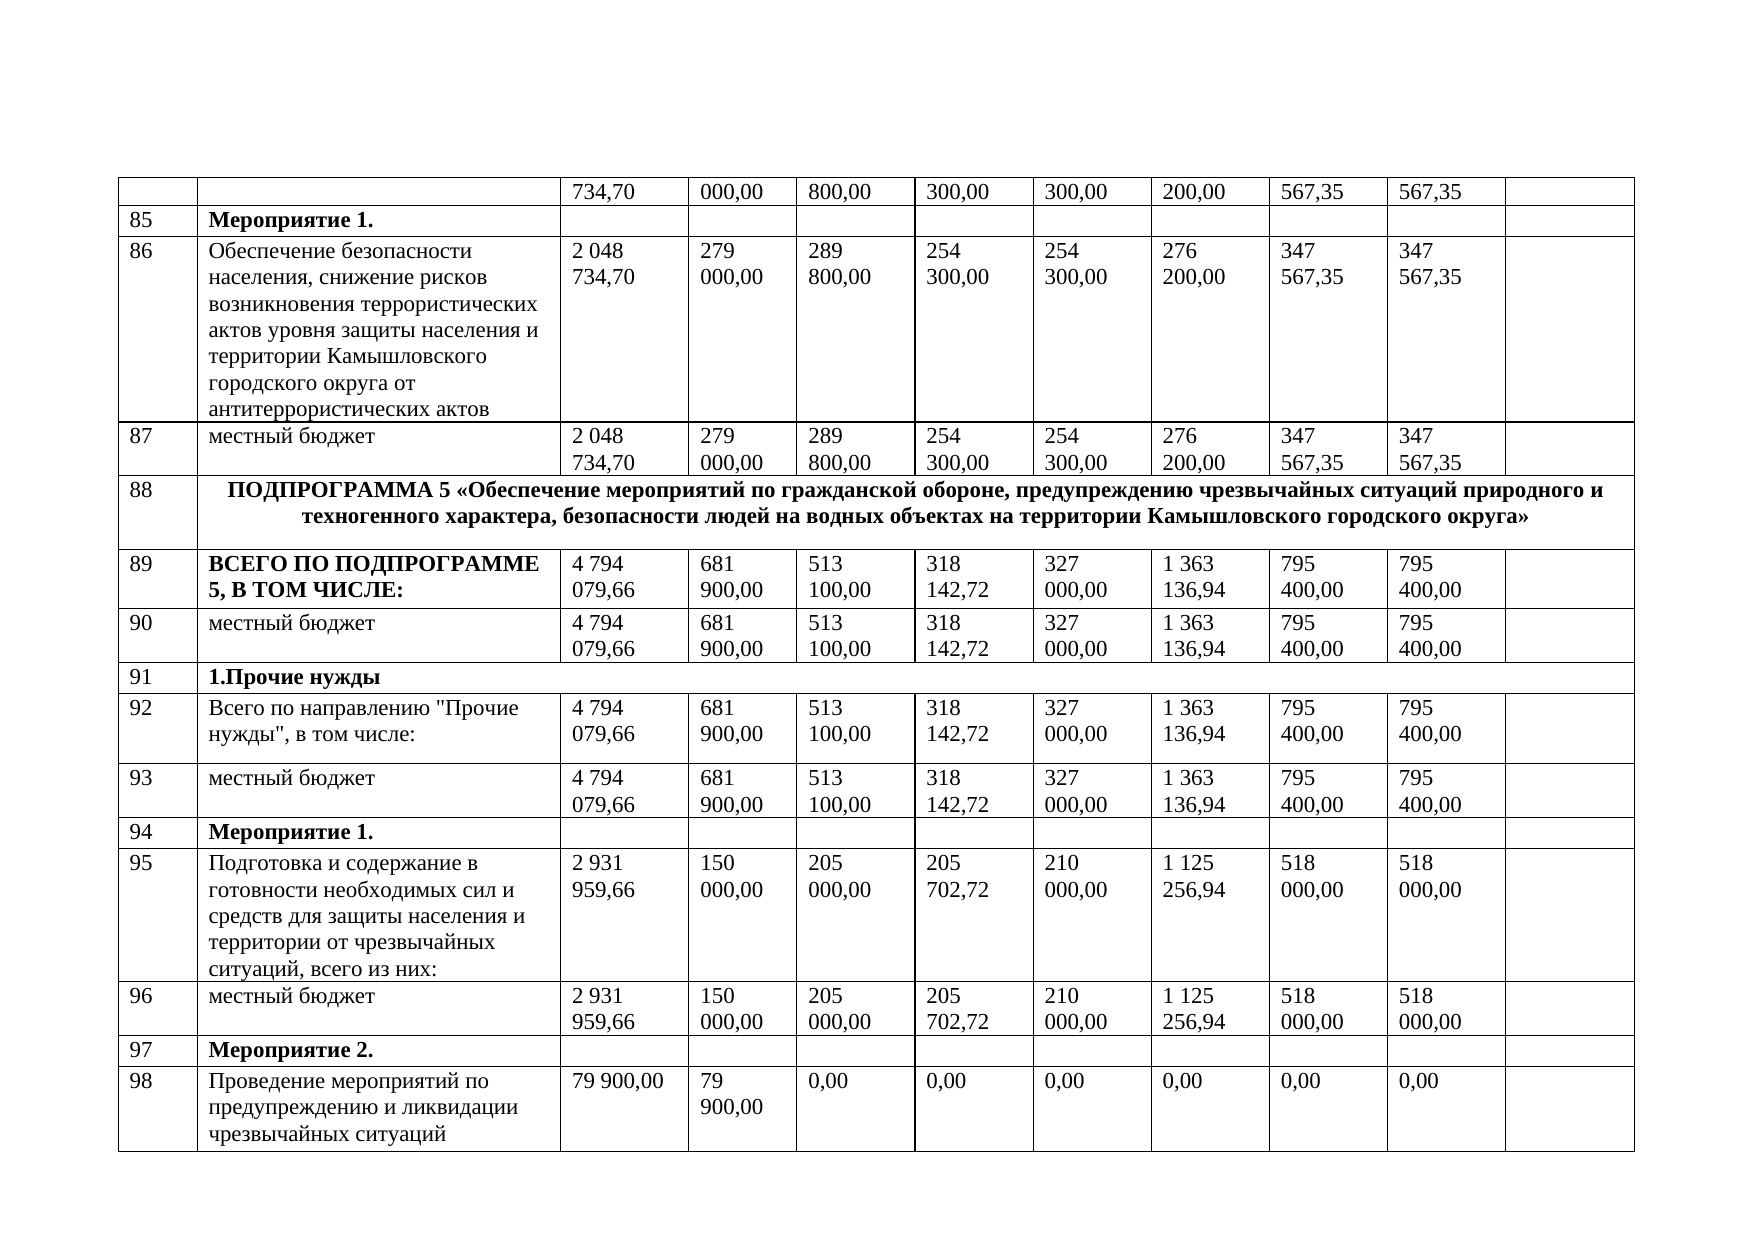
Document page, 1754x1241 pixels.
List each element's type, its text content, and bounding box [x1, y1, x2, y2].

table_cell 254 300,00 [916, 237, 1033, 421]
table_cell 86 [119, 237, 197, 421]
table_cell 92 [119, 694, 197, 763]
table_cell Подготовка и содержание в готовности необходимых сил и средств для защиты населения и территории от чрезвычайных ситуаций, всего из них: [198, 849, 560, 981]
table_cell 210 000,00 [1034, 982, 1151, 1035]
table_cell 2 048 734,70 [561, 237, 688, 421]
table_cell [1034, 818, 1151, 848]
table_cell 279 000,00 [689, 237, 796, 421]
table_cell [1506, 849, 1634, 981]
table_cell 254 300,00 [916, 423, 1033, 475]
table_cell 347 567,35 [1388, 423, 1505, 475]
table_cell [561, 206, 688, 236]
table_cell [1506, 1067, 1634, 1151]
table_cell 0,00 [797, 1067, 914, 1151]
table_cell 734,70 [561, 178, 688, 204]
table_cell 513 100,00 [797, 609, 914, 662]
table_cell местный бюджет [198, 982, 560, 1035]
table_cell [1506, 423, 1634, 475]
table_cell 4 794 079,66 [561, 764, 688, 817]
table_cell [797, 818, 914, 848]
table_cell Проведение мероприятий по предупреждению и ликвидации чрезвычайных ситуаций [198, 1067, 560, 1151]
table_cell 210 000,00 [1034, 849, 1151, 981]
table_cell [1506, 550, 1634, 608]
table_cell [1388, 1036, 1505, 1066]
table_cell Мероприятие 1. [198, 206, 560, 236]
table_cell 1 363 136,94 [1152, 764, 1269, 817]
table_cell [1506, 764, 1634, 817]
table_cell [797, 206, 914, 236]
table_cell 79 900,00 [689, 1067, 796, 1151]
table_cell 0,00 [1152, 1067, 1269, 1151]
table_cell 289 800,00 [797, 237, 914, 421]
table_cell 513 100,00 [797, 694, 914, 763]
table_cell 2 048 734,70 [561, 423, 688, 475]
table_cell [119, 178, 197, 204]
table_cell [1034, 1036, 1151, 1066]
table_cell 518 000,00 [1388, 982, 1505, 1035]
table_cell 95 [119, 849, 197, 981]
table_cell 795 400,00 [1388, 550, 1505, 608]
table_cell 518 000,00 [1388, 849, 1505, 981]
table_cell 318 142,72 [916, 550, 1033, 608]
table_cell [1388, 818, 1505, 848]
table_cell [1270, 818, 1387, 848]
table_cell 318 142,72 [916, 694, 1033, 763]
table_cell [689, 818, 796, 848]
table_cell 681 900,00 [689, 550, 796, 608]
table_cell 2 931 959,66 [561, 982, 688, 1035]
table_cell 795 400,00 [1388, 694, 1505, 763]
table_cell 347 567,35 [1388, 237, 1505, 421]
table_cell 300,00 [1034, 178, 1151, 204]
table_cell 347 567,35 [1270, 237, 1387, 421]
table_cell 567,35 [1270, 178, 1387, 204]
table_cell 795 400,00 [1270, 694, 1387, 763]
table_cell [1270, 1036, 1387, 1066]
table_cell 795 400,00 [1270, 609, 1387, 662]
table_cell [797, 1036, 914, 1066]
table_cell 2 931 959,66 [561, 849, 688, 981]
table_cell 327 000,00 [1034, 550, 1151, 608]
table_cell 681 900,00 [689, 609, 796, 662]
table_cell [1506, 237, 1634, 421]
table_cell 318 142,72 [916, 609, 1033, 662]
table_cell 98 [119, 1067, 197, 1151]
table_cell местный бюджет [198, 423, 560, 475]
table_cell 93 [119, 764, 197, 817]
table_cell Мероприятие 1. [198, 818, 560, 848]
table_cell 795 400,00 [1270, 550, 1387, 608]
table_cell 205 702,72 [916, 982, 1033, 1035]
table_cell [1506, 1036, 1634, 1066]
table_cell [1506, 609, 1634, 662]
table_cell 1.Прочие нужды [198, 663, 1634, 693]
table_cell 513 100,00 [797, 550, 914, 608]
table_cell 1 363 136,94 [1152, 609, 1269, 662]
table_cell [1034, 206, 1151, 236]
table_cell 97 [119, 1036, 197, 1066]
table_cell 96 [119, 982, 197, 1035]
table_cell [1388, 206, 1505, 236]
table_cell 91 [119, 663, 197, 693]
table_cell Всего по направлению "Прочие нужды", в том числе: [198, 694, 560, 763]
table_cell 1 125 256,94 [1152, 849, 1269, 981]
table_cell [1506, 178, 1634, 204]
table_cell 87 [119, 423, 197, 475]
table_cell [689, 1036, 796, 1066]
table_cell 513 100,00 [797, 764, 914, 817]
table_cell местный бюджет [198, 764, 560, 817]
table_cell 200,00 [1152, 178, 1269, 204]
table_cell [198, 178, 560, 204]
table_cell [916, 206, 1033, 236]
table_cell 795 400,00 [1388, 764, 1505, 817]
table_cell местный бюджет [198, 609, 560, 662]
table_cell [916, 1036, 1033, 1066]
table_cell 205 000,00 [797, 982, 914, 1035]
table_cell 205 702,72 [916, 849, 1033, 981]
table_cell 518 000,00 [1270, 982, 1387, 1035]
table_cell 150 000,00 [689, 982, 796, 1035]
table_cell [561, 818, 688, 848]
table_cell 254 300,00 [1034, 237, 1151, 421]
table_cell [1152, 1036, 1269, 1066]
table_cell Мероприятие 2. [198, 1036, 560, 1066]
table_cell 4 794 079,66 [561, 550, 688, 608]
table_cell 4 794 079,66 [561, 609, 688, 662]
table_cell 327 000,00 [1034, 764, 1151, 817]
table_cell 150 000,00 [689, 849, 796, 981]
table_cell 0,00 [1034, 1067, 1151, 1151]
table_cell 681 900,00 [689, 694, 796, 763]
table_cell 795 400,00 [1270, 764, 1387, 817]
table_cell 85 [119, 206, 197, 236]
table_cell 327 000,00 [1034, 609, 1151, 662]
table_cell ВСЕГО ПО ПОДПРОГРАММЕ 5, В ТОМ ЧИСЛЕ: [198, 550, 560, 608]
table_cell [1152, 818, 1269, 848]
table_cell 4 794 079,66 [561, 694, 688, 763]
table_cell [1506, 206, 1634, 236]
table_cell [561, 1036, 688, 1066]
table_cell 289 800,00 [797, 423, 914, 475]
table_cell 0,00 [916, 1067, 1033, 1151]
table_cell 1 125 256,94 [1152, 982, 1269, 1035]
table_cell 0,00 [1388, 1067, 1505, 1151]
table_cell 000,00 [689, 178, 796, 204]
table_cell 94 [119, 818, 197, 848]
table_cell 327 000,00 [1034, 694, 1151, 763]
table_cell 347 567,35 [1270, 423, 1387, 475]
table_cell ПОДПРОГРАММА 5 «Обеспечение мероприятий по гражданской обороне, предупреждению чрезвычайных ситуаций природного и техногенного характера, безопасности людей на водных объектах на территории Камышловского городского округа» [198, 476, 1634, 548]
table_cell [1270, 206, 1387, 236]
table_cell 681 900,00 [689, 764, 796, 817]
table_cell 254 300,00 [1034, 423, 1151, 475]
table_cell 279 000,00 [689, 423, 796, 475]
table_cell 276 200,00 [1152, 423, 1269, 475]
table_cell 276 200,00 [1152, 237, 1269, 421]
table_cell 90 [119, 609, 197, 662]
table_cell [1152, 206, 1269, 236]
table_cell [1506, 694, 1634, 763]
table_cell 518 000,00 [1270, 849, 1387, 981]
table_cell [689, 206, 796, 236]
table_cell 318 142,72 [916, 764, 1033, 817]
table_cell 1 363 136,94 [1152, 694, 1269, 763]
table_cell 0,00 [1270, 1067, 1387, 1151]
table_cell 795 400,00 [1388, 609, 1505, 662]
table_cell [1506, 982, 1634, 1035]
table_cell 800,00 [797, 178, 914, 204]
table_cell [916, 818, 1033, 848]
table_cell 79 900,00 [561, 1067, 688, 1151]
table_cell 1 363 136,94 [1152, 550, 1269, 608]
table_cell 567,35 [1388, 178, 1505, 204]
table_cell Обеспечение безопасности населения, снижение рисков возникновения террористических актов уровня защиты населения и территории Камышловского городского округа от антитеррористических актов [198, 237, 560, 421]
table_cell 300,00 [916, 178, 1033, 204]
table_cell 205 000,00 [797, 849, 914, 981]
table_cell 88 [119, 476, 197, 548]
table_cell 89 [119, 550, 197, 608]
table_cell [1506, 818, 1634, 848]
